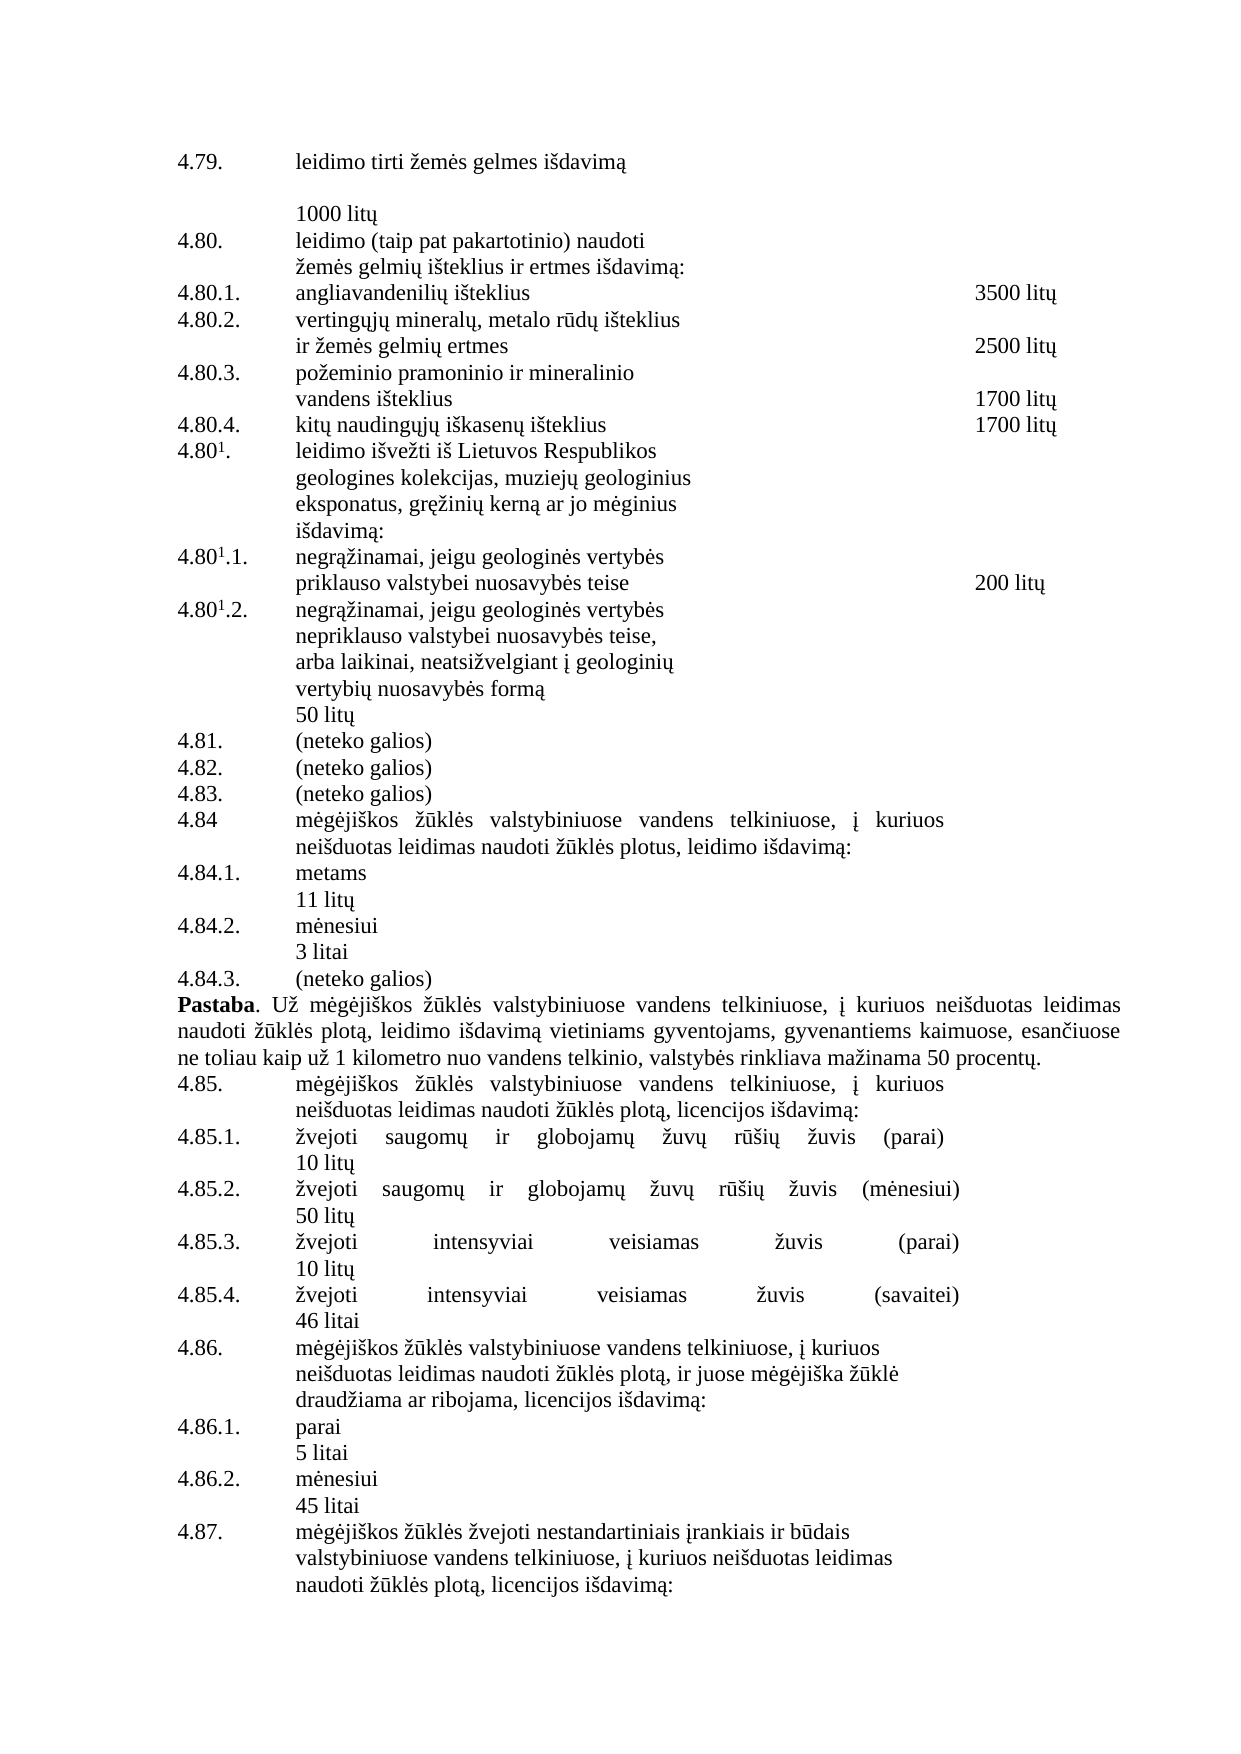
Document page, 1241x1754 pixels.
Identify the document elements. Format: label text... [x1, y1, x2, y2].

text 4.83. (neteko galios) [177, 780, 945, 807]
text vandens išteklius 1700 litų [177, 385, 1122, 411]
text 4.86.1. parai 5 litai [177, 1413, 945, 1465]
text 4.86. mėgėjiškos žūklės valstybiniuose vandens telkiniuose, į kuriuos neišduotas leidimas naudoti žūklės plotą, ir juose mėgėjiška žūklė draudžiama ar ribojama, licencijos išdavimą: [177, 1334, 945, 1413]
text išdavimą: [177, 517, 1122, 543]
text vertybių nuosavybės formą 50 litų [177, 675, 945, 727]
text 4.85.4. žvejoti intensyviai veisiamas žuvis (savaitei) 46 litai [177, 1281, 960, 1334]
text 4.801.2. negrąžinamai, jeigu geologinės vertybės [177, 596, 1122, 622]
text nepriklauso valstybei nuosavybės teise, [177, 622, 1122, 648]
text 4.80.1. angliavandenilių išteklius 3500 litų [177, 279, 1122, 306]
text eksponatus, gręžinių kerną ar jo mėginius [177, 490, 1122, 517]
text 4.801.1. negrąžinamai, jeigu geologinės vertybės [177, 543, 1122, 569]
text ir žemės gelmių ertmes 2500 litų [177, 332, 1122, 358]
text arba laikinai, neatsižvelgiant į geologinių [177, 648, 1122, 675]
text žemės gelmių išteklius ir ertmes išdavimą: [177, 253, 1122, 279]
text 4.81. (neteko galios) [177, 727, 945, 754]
text 4.84.2. mėnesiui 3 litai [177, 912, 945, 965]
text priklauso valstybei nuosavybės teise 200 litų [177, 569, 1122, 596]
text 4.80.2. vertingųjų mineralų, metalo rūdų išteklius [177, 306, 1122, 332]
text 4.85.1. žvejoti saugomų ir globojamų žuvų rūšių žuvis (parai) 10 litų [177, 1123, 945, 1176]
text geologines kolekcijas, muziejų geologinius [177, 464, 1122, 490]
text 4.80.3. požeminio pramoninio ir mineralinio [177, 358, 1122, 385]
text Pastaba. Už mėgėjiškos žūklės valstybiniuose vandens telkiniuose, į kuriuos neišduotas leidimas naudoti žūklės plotą, leidimo išdavimą vietiniams gyventojams, gyvenantiems kaimuose, esančiuose ne toliau kaip už 1 kilometro nuo vandens telkinio, valstybės rinkliava mažinama 50 procentų. [177, 991, 1122, 1070]
text 4.79. leidimo tirti žemės gelmes išdavimą 1000 litų [177, 148, 945, 227]
text 4.86.2. mėnesiui 45 litai [177, 1465, 945, 1518]
text 4.85.3. žvejoti intensyviai veisiamas žuvis (parai) 10 litų [177, 1228, 960, 1281]
text 4.84.1. metams 11 litų [177, 859, 945, 912]
text 4.801. leidimo išvežti iš Lietuvos Respublikos [177, 438, 1122, 464]
text 4.80.4. kitų naudingųjų iškasenų išteklius 1700 litų [177, 411, 1122, 438]
text 4.85. mėgėjiškos žūklės valstybiniuose vandens telkiniuose, į kuriuos neišduotas leidimas naudoti žūklės plotą, licencijos išdavimą: [177, 1070, 945, 1123]
text 4.80. leidimo (taip pat pakartotinio) naudoti [177, 227, 1122, 253]
text 4.85.2. žvejoti saugomų ir globojamų žuvų rūšių žuvis (mėnesiui) 50 litų [177, 1176, 960, 1228]
text 4.84 mėgėjiškos žūklės valstybiniuose vandens telkiniuose, į kuriuos neišduotas leidimas naudoti žūklės plotus, leidimo išdavimą: [177, 807, 945, 859]
text 4.87. mėgėjiškos žūklės žvejoti nestandartiniais įrankiais ir būdais valstybiniuose vandens telkiniuose, į kuriuos neišduotas leidimas naudoti žūklės plotą, licencijos išdavimą: [177, 1518, 945, 1597]
text 4.84.3. (neteko galios) [177, 965, 945, 991]
text 4.82. (neteko galios) [177, 754, 945, 780]
